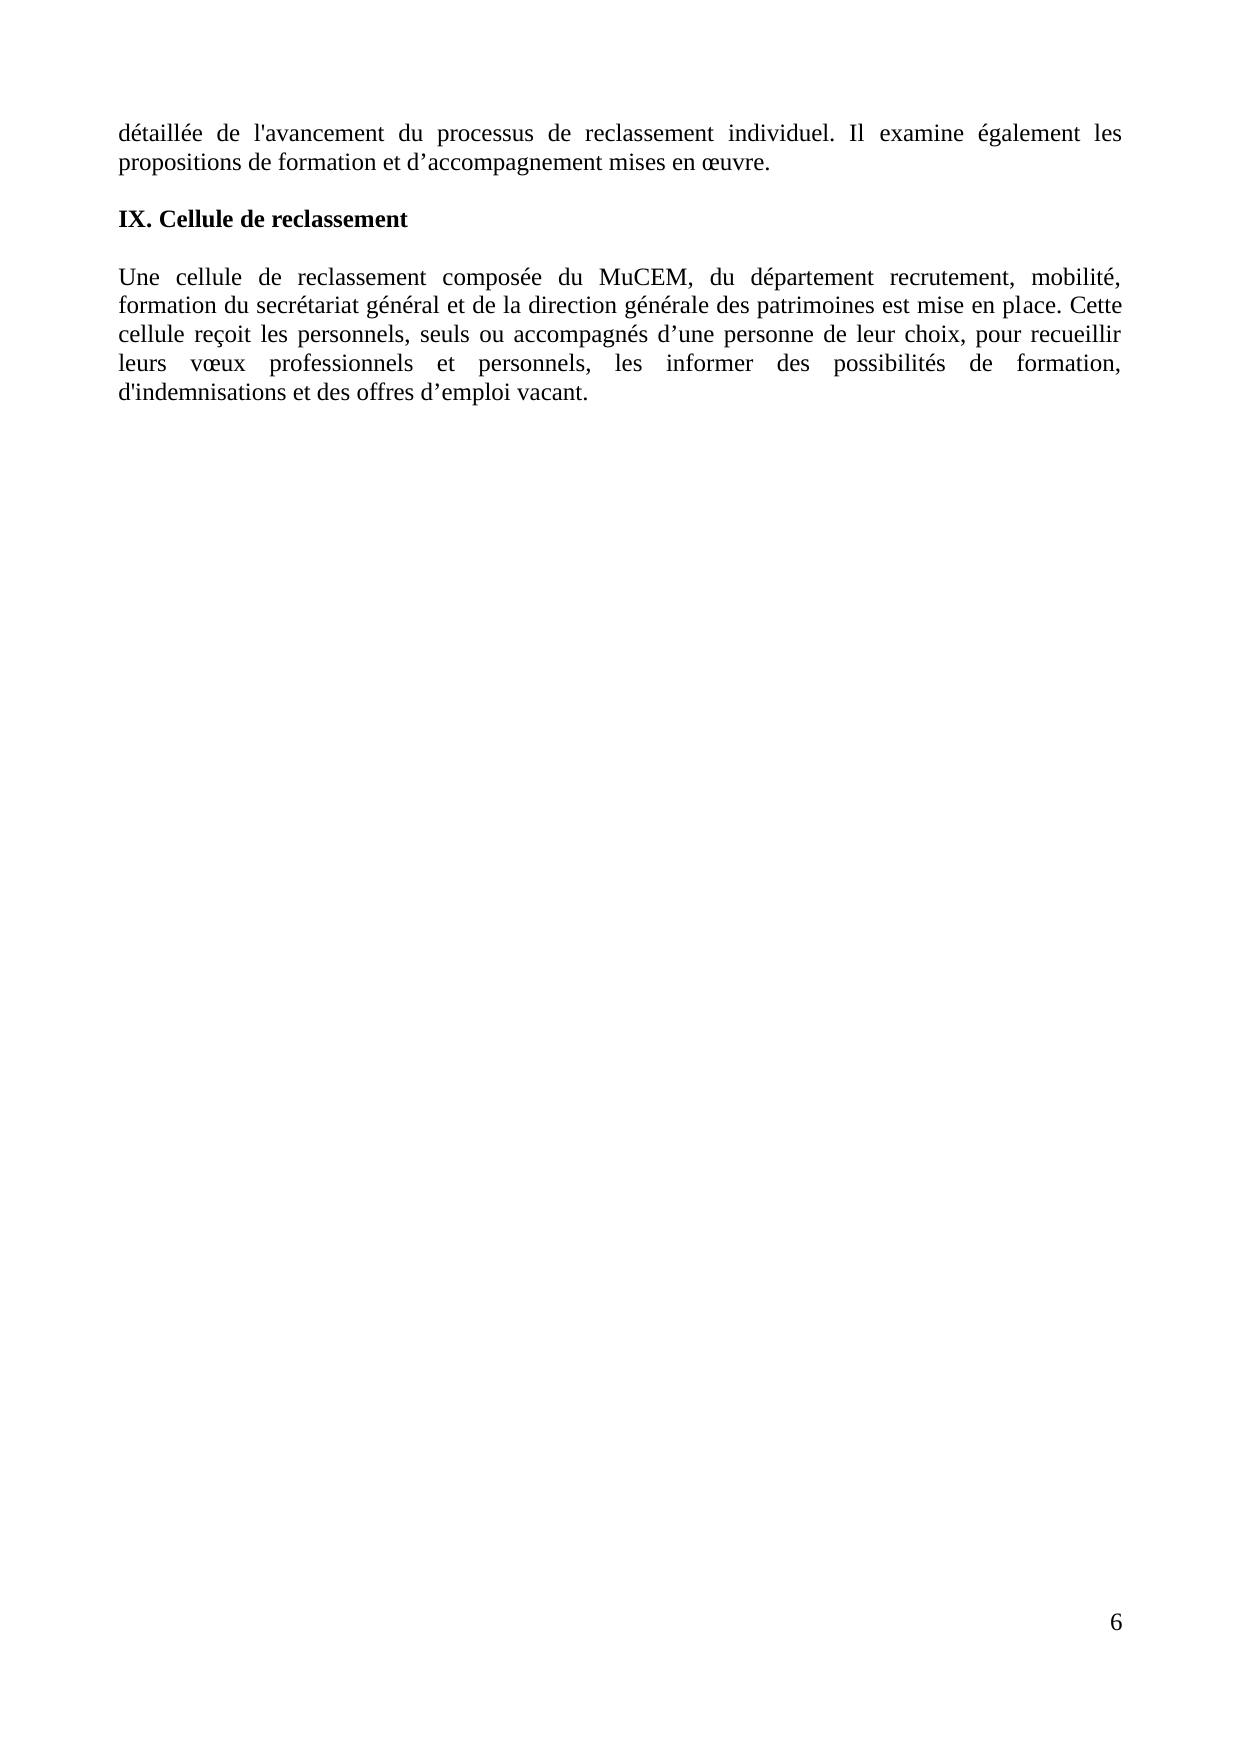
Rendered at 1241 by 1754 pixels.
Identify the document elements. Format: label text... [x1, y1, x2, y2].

text IX. Cellule de reclassement [118, 204, 1122, 233]
text Une cellule de reclassement composée du MuCEM, du département recrutement, mobilité, formation du secrétariat général et de la direction générale des patrimoines est mise en place. Cette cellule reçoit les personnels, seuls ou accompagnés d’une personne de leur choix, pour recueillir leurs vœux professionnels et personnels, les informer des possibilités de formation, d'indemnisations et des offres d’emploi vacant. [118, 262, 1122, 406]
text détaillée de l'avancement du processus de reclassement individuel. Il examine également les propositions de formation et d’accompagnement mises en œuvre. [118, 118, 1122, 176]
